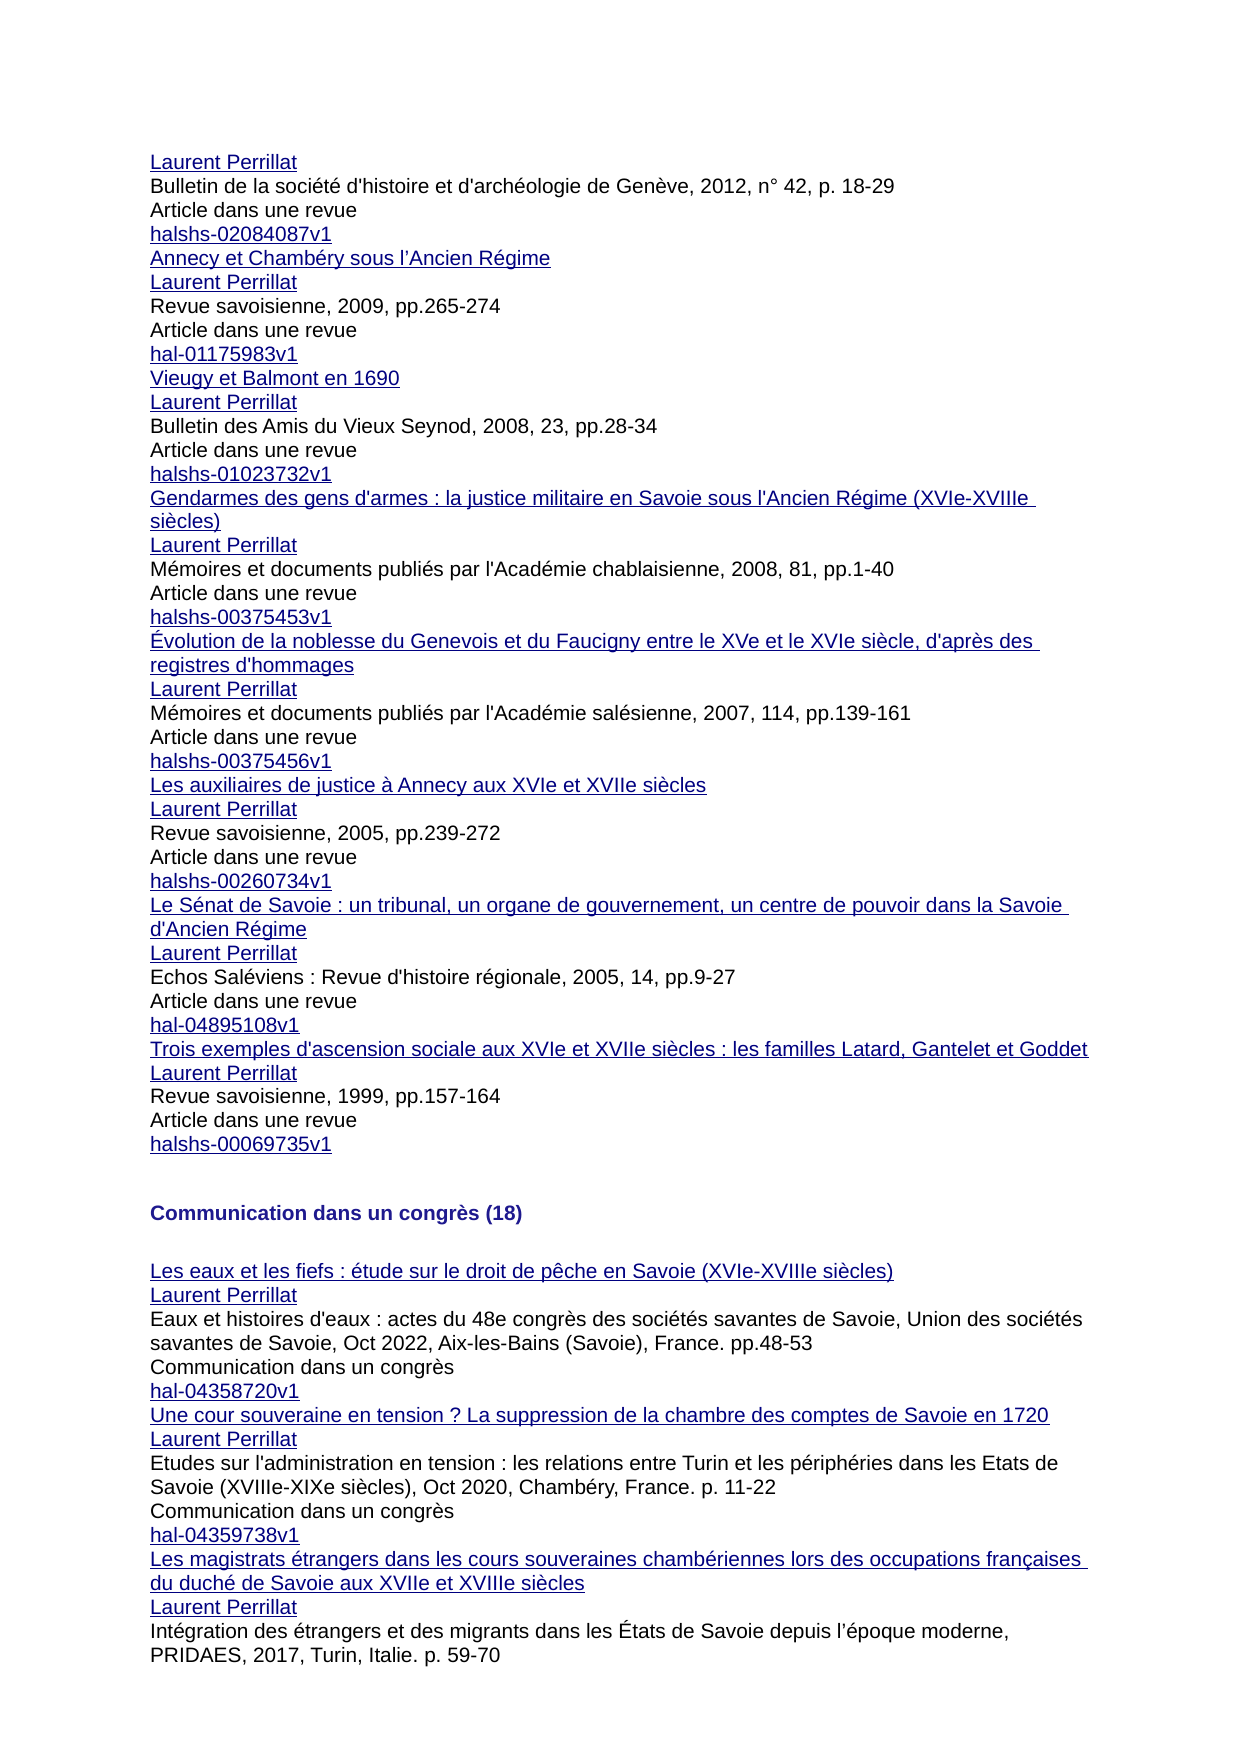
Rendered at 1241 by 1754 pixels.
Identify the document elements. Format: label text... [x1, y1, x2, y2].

table_cell Les auxiliaires de justice à Annecy aux XVIe et XVIIe siècles Laurent Perrillat Revue savoisienne, 2005, pp.239-272 Article dans une revue halshs-00260734v1 [150, 773, 1090, 893]
table_header Les eaux et les fiefs : étude sur le droit de pêche en Savoie (XVIe-XVIIIe siècles) Laurent Perrillat Eaux et histoires d'eaux : actes du 48e congrès des sociétés savantes de Savoie, Union des sociétés savantes de Savoie, Oct 2022, Aix-les-Bains (Savoie), France. pp.48-53 Communication dans un congrès hal-04358720v1 [150, 1259, 1090, 1403]
table_cell Annecy et Chambéry sous l’Ancien Régime Laurent Perrillat Revue savoisienne, 2009, pp.265-274 Article dans une revue hal-01175983v1 [150, 246, 1090, 366]
table_cell Laurent Perrillat Bulletin de la société d'histoire et d'archéologie de Genève, 2012, n° 42, p. 18-29 Article dans une revue halshs-02084087v1 [150, 150, 1090, 246]
table_cell Les magistrats étrangers dans les cours souveraines chambériennes lors des occupations françaises du duché de Savoie aux XVIIe et XVIIIe siècles Laurent Perrillat Intégration des étrangers et des migrants dans les États de Savoie depuis l’époque moderne, PRIDAES, 2017, Turin, Italie. p. 59-70 [150, 1547, 1090, 1667]
table_cell Une cour souveraine en tension ? La suppression de la chambre des comptes de Savoie en 1720 Laurent Perrillat Etudes sur l'administration en tension : les relations entre Turin et les périphéries dans les Etats de Savoie (XVIIIe-XIXe siècles), Oct 2020, Chambéry, France. p. 11-22 Communication dans un congrès hal-04359738v1 [150, 1403, 1090, 1547]
table_cell Le Sénat de Savoie : un tribunal, un organe de gouvernement, un centre de pouvoir dans la Savoie d'Ancien Régime Laurent Perrillat Echos Saléviens : Revue d'histoire régionale, 2005, 14, pp.9-27 Article dans une revue hal-04895108v1 [150, 893, 1090, 1036]
table_cell Évolution de la noblesse du Genevois et du Faucigny entre le XVe et le XVIe siècle, d'après des registres d'hommages Laurent Perrillat Mémoires et documents publiés par l'Académie salésienne, 2007, 114, pp.139-161 Article dans une revue halshs-00375456v1 [150, 629, 1090, 773]
table_cell Gendarmes des gens d'armes : la justice militaire en Savoie sous l'Ancien Régime (XVIe-XVIIIe siècles) Laurent Perrillat Mémoires et documents publiés par l'Académie chablaisienne, 2008, 81, pp.1-40 Article dans une revue halshs-00375453v1 [150, 485, 1090, 629]
table_cell Vieugy et Balmont en 1690 Laurent Perrillat Bulletin des Amis du Vieux Seynod, 2008, 23, pp.28-34 Article dans une revue halshs-01023732v1 [150, 366, 1090, 485]
table_cell Trois exemples d'ascension sociale aux XVIe et XVIIe siècles : les familles Latard, Gantelet et Goddet Laurent Perrillat Revue savoisienne, 1999, pp.157-164 Article dans une revue halshs-00069735v1 [150, 1036, 1090, 1156]
subtitle Communication dans un congrès (18) [150, 1201, 1090, 1225]
